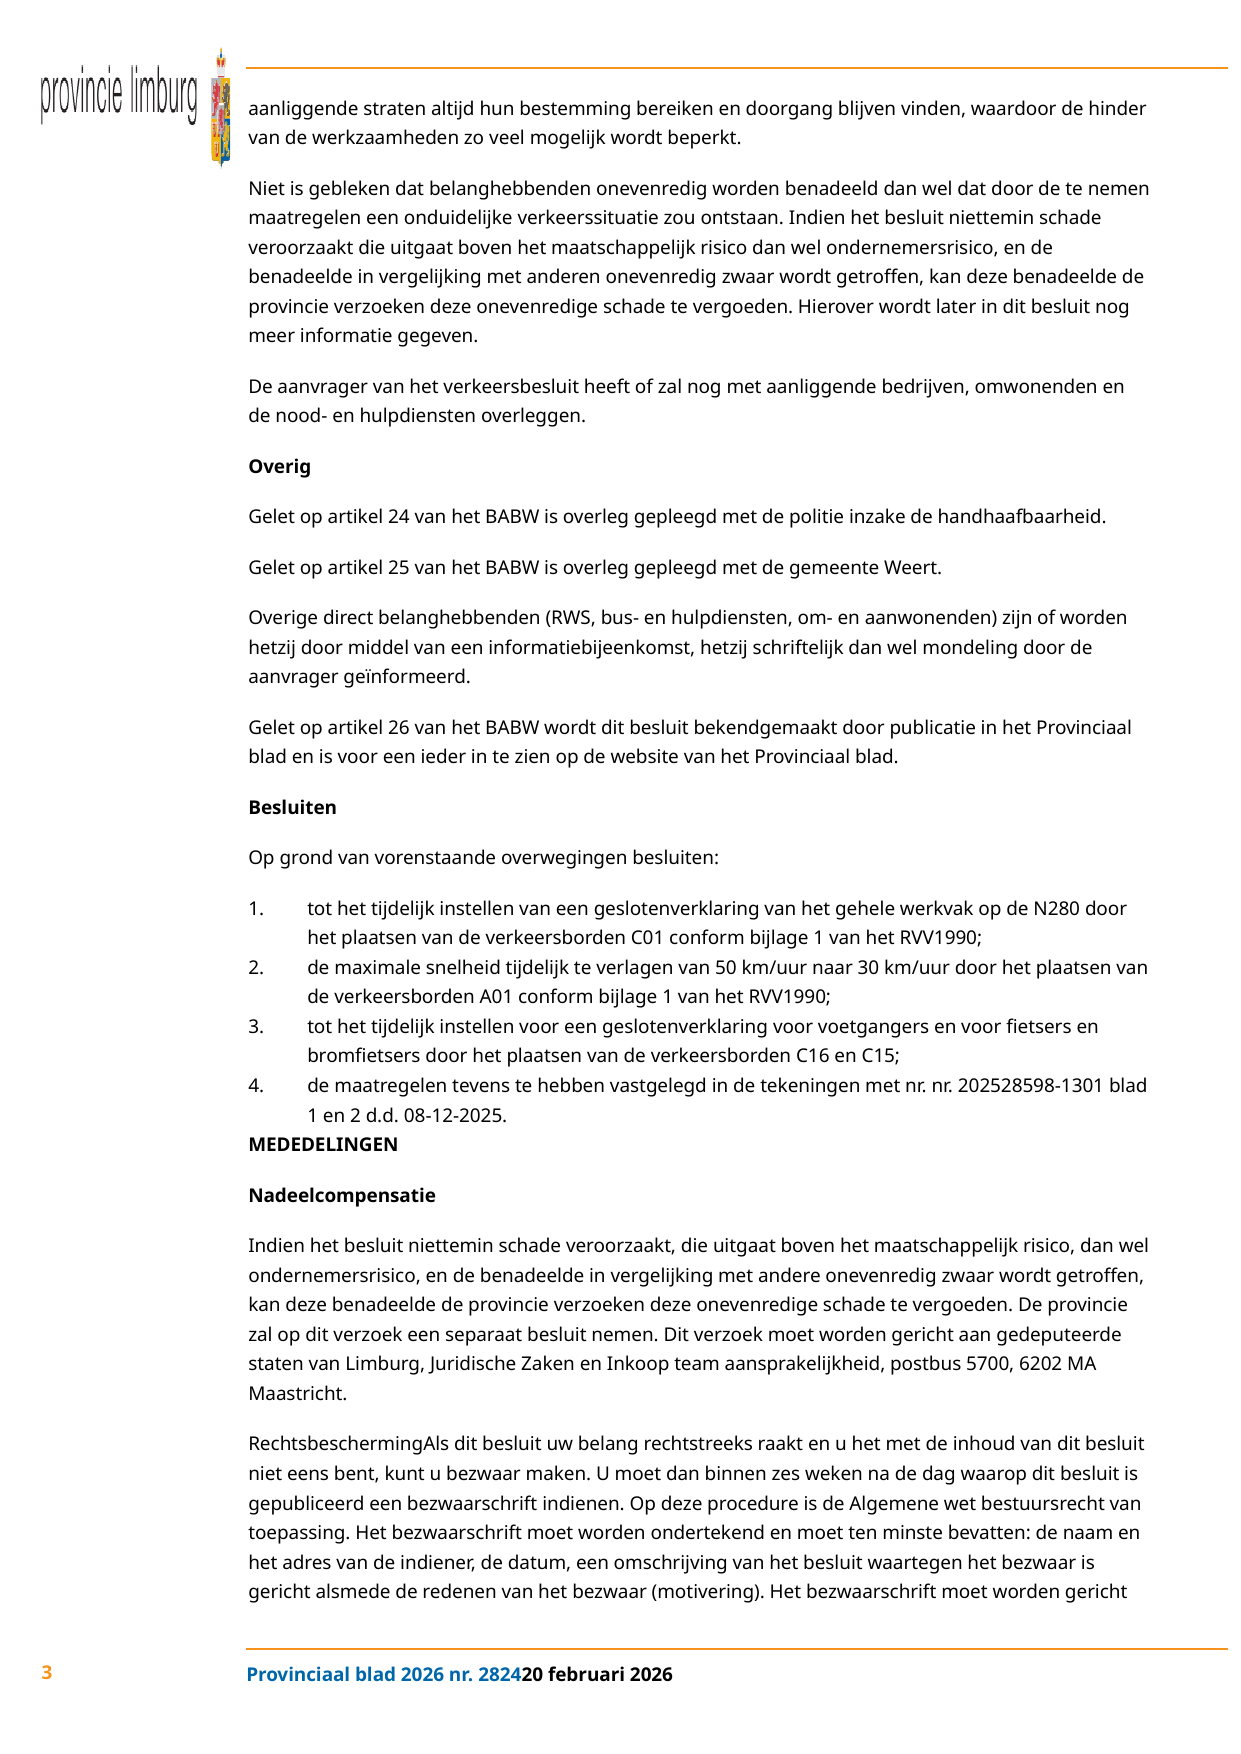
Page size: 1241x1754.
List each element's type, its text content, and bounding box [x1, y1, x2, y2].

list de maximale snelheid tijdelijk te verlagen van 50 km/uur naar 30 km/uur door het plaatsen van de verkeersborden A01 conform bijlage 1 van het RVV1990; [248, 954, 1152, 1009]
text aanliggende straten altijd hun bestemming bereiken en doorgang blijven vinden, waardoor de hinder van de werkzaamheden zo veel mogelijk wordt beperkt. [248, 95, 1152, 150]
text Gelet op artikel 26 van het BABW wordt dit besluit bekendgemaakt door publicatie in het Provinciaal blad en is voor een ieder in te zien op de website van het Provinciaal blad. [248, 714, 1152, 769]
text Gelet op artikel 24 van het BABW is overleg gepleegd met de politie inzake de handhaafbaarheid. [248, 503, 1152, 529]
text Nadeelcompensatie [248, 1182, 1152, 1208]
text Indien het besluit niettemin schade veroorzaakt, die uitgaat boven het maatschappelijk risico, dan wel ondernemersrisico, en de benadeelde in vergelijking met andere onevenredig zwaar wordt getroffen, kan deze benadeelde de provincie verzoeken deze onevenredige schade te vergoeden. De provincie zal op dit verzoek een separaat besluit nemen. Dit verzoek moet worden gericht aan gedeputeerde staten van Limburg, Juridische Zaken en Inkoop team aansprakelijkheid, postbus 5700, 6202 MA Maastricht. [248, 1232, 1152, 1406]
text De aanvrager van het verkeersbesluit heeft of zal nog met aanliggende bedrijven, omwonenden en de nood- en hulpdiensten overleggen. [248, 373, 1152, 428]
text Overig [248, 453, 1152, 479]
list tot het tijdelijk instellen voor een geslotenverklaring voor voetgangers en voor fietsers en bromfietsers door het plaatsen van de verkeersborden C16 en C15; [248, 1013, 1152, 1068]
text Niet is gebleken dat belanghebbenden onevenredig worden benadeeld dan wel dat door de te nemen maatregelen een onduidelijke verkeerssituatie zou ontstaan. Indien het besluit niettemin schade veroorzaakt die uitgaat boven het maatschappelijk risico dan wel ondernemersrisico, en de benadeelde in vergelijking met anderen onevenredig zwaar wordt getroffen, kan deze benadeelde de provincie verzoeken deze onevenredige schade te vergoeden. Hierover wordt later in dit besluit nog meer informatie gegeven. [248, 175, 1152, 348]
text Op grond van vorenstaande overwegingen besluiten: [248, 844, 1152, 870]
text Besluiten [248, 794, 1152, 820]
text RechtsbeschermingAls dit besluit uw belang rechtstreeks raakt en u het met de inhoud van dit besluit niet eens bent, kunt u bezwaar maken. U moet dan binnen zes weken na de dag waarop dit besluit is gepubliceerd een bezwaarschrift indienen. Op deze procedure is de Algemene wet bestuursrecht van toepassing. Het bezwaarschrift moet worden ondertekend en moet ten minste bevatten: de naam en het adres van de indiener, de datum, een omschrijving van het besluit waartegen het bezwaar is gericht alsmede de redenen van het bezwaar (motivering). Het bezwaarschrift moet worden gericht [248, 1431, 1152, 1604]
picture [41, 47, 231, 172]
list de maatregelen tevens te hebben vastgelegd in de tekeningen met nr. nr. 202528598-1301 blad 1 en 2 d.d. 08-12-2025. [248, 1072, 1152, 1128]
list tot het tijdelijk instellen van een geslotenverklaring van het gehele werkvak op de N280 door het plaatsen van de verkeersborden C01 conform bijlage 1 van het RVV1990; [248, 895, 1152, 950]
text Gelet op artikel 25 van het BABW is overleg gepleegd met de gemeente Weert. [248, 554, 1152, 580]
text MEDEDELINGEN [248, 1131, 1152, 1157]
text Overige direct belanghebbenden (RWS, bus- en hulpdiensten, om- en aanwonenden) zijn of worden hetzij door middel van een informatiebijeenkomst, hetzij schriftelijk dan wel mondeling door de aanvrager geïnformeerd. [248, 604, 1152, 689]
